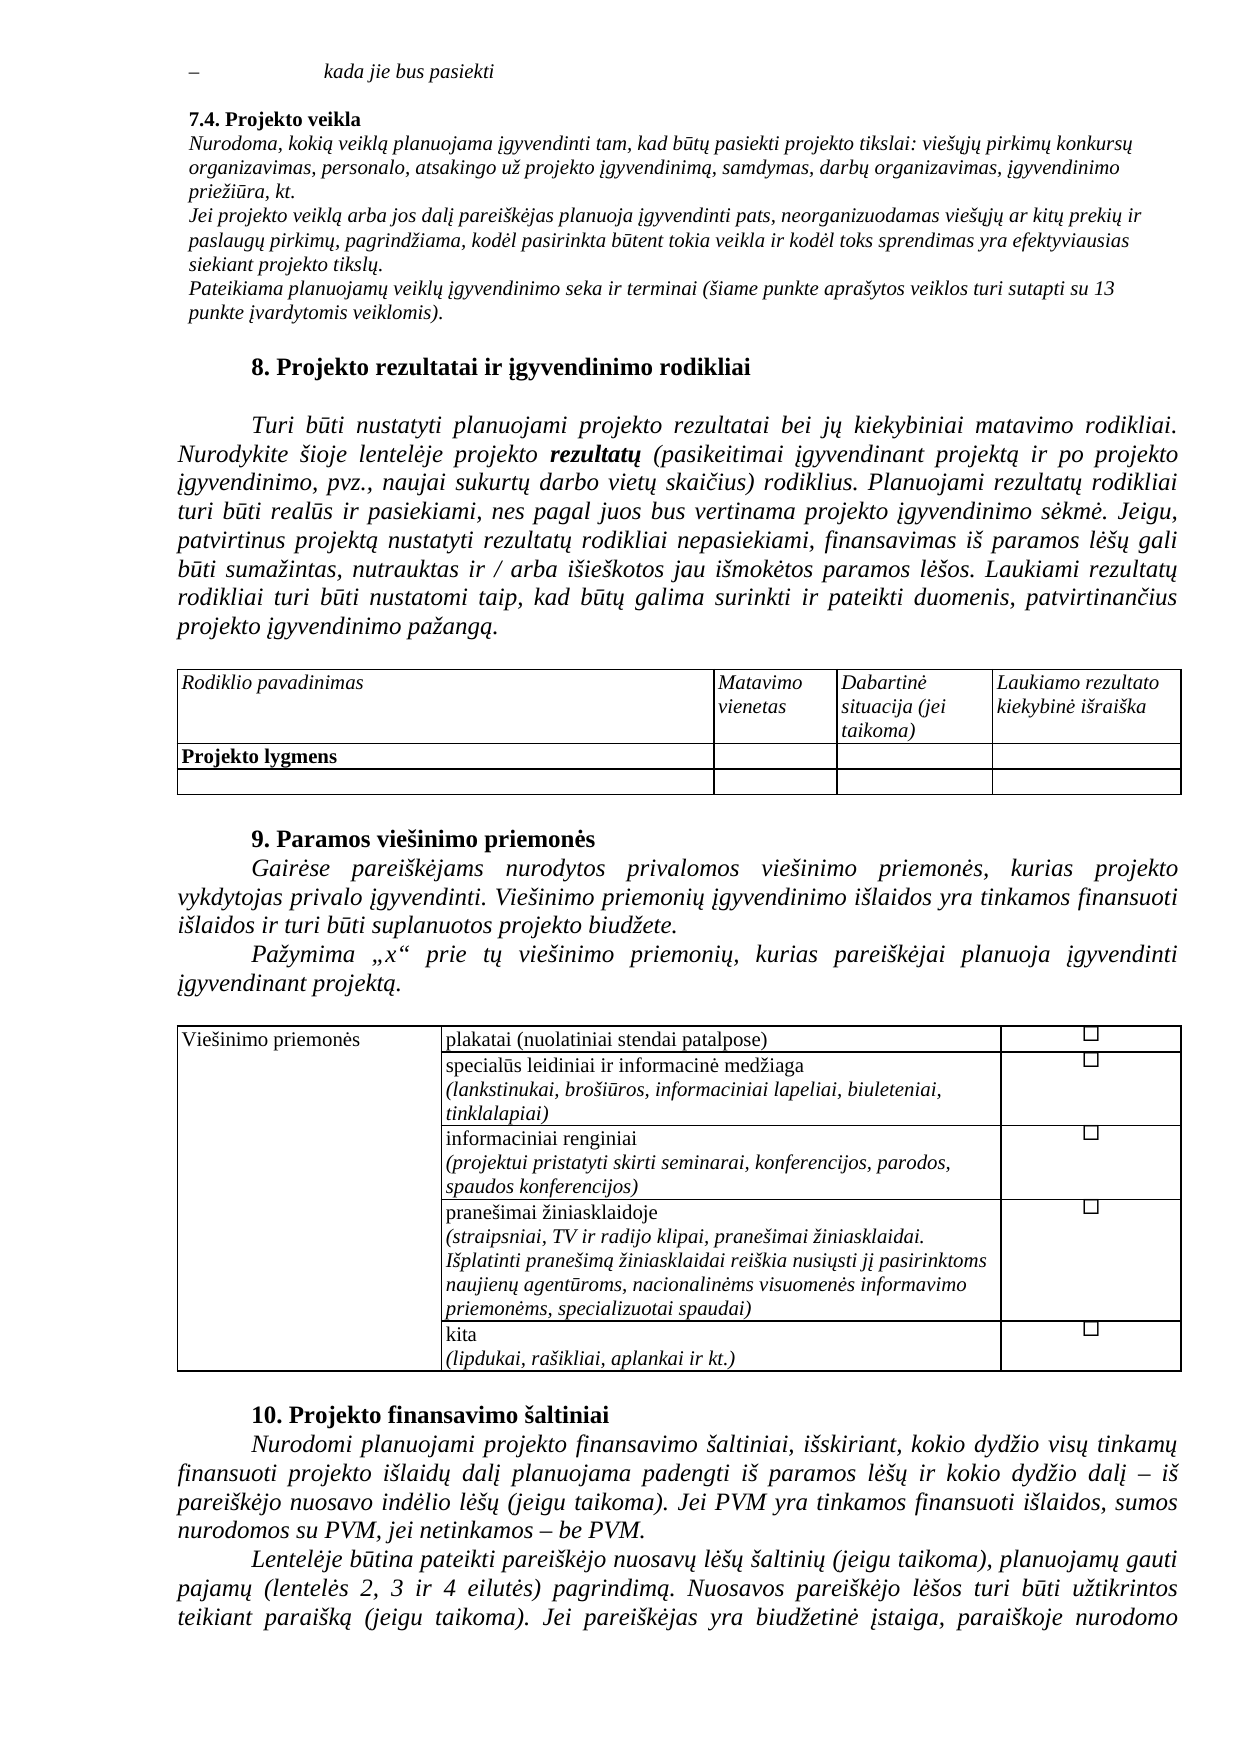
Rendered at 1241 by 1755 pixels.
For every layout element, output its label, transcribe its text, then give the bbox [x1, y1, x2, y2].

table_cell [988, 744, 992, 768]
table_header Matavimo vienetas [715, 670, 836, 742]
text Lentelėje būtina pateikti pareiškėjo nuosavų lėšų šaltinių (jeigu taikoma), planuojamų gauti pajamų (lentelės 2, 3 ir 4 eilutės) pagrindimą. Nuosavos pareiškėjo lėšos turi būti užtikrintos teikiant paraišką (jeigu taikoma). Jei pareiškėjas yra biudžetinė įstaiga, paraiškoje nurodomo [177, 1544, 1181, 1630]
text Gairėse pareiškėjams nurodytos privalomos viešinimo priemonės, kurias projekto vykdytojas privalo įgyvendinti. Viešinimo priemonių įgyvendinimo išlaidos yra tinkamos finansuoti išlaidos ir turi būti suplanuotos projekto biudžete. [177, 853, 1181, 939]
table_header  [1002, 1027, 1180, 1051]
text Turi būti nustatyti planuojami projekto rezultatai bei jų kiekybiniai matavimo rodikliai. Nurodykite šioje lentelėje projekto rezultatų (pasikeitimai įgyvendinant projektą ir po projekto įgyvendinimo, pvz., naujai sukurtų darbo vietų skaičius) rodiklius. Planuojami rezultatų rodikliai turi būti realūs ir pasiekiami, nes pagal juos bus vertinama projekto įgyvendinimo sėkmė. Jeigu, patvirtinus projektą nustatyti rezultatų rodikliai nepasiekiami, finansavimas iš paramos lėšų gali būti sumažintas, nutrauktas ir / arba išieškotos jau išmokėtos paramos lėšos. Laukiami rezultatų rodikliai turi būti nustatomi taip, kad būtų galima surinkti ir pateikti duomenis, patvirtinančius projekto įgyvendinimo pažangą. [177, 410, 1181, 640]
text Nurodomi planuojami projekto finansavimo šaltiniai, išskiriant, kokio dydžio visų tinkamų finansuoti projekto išlaidų dalį planuojama padengti iš paramos lėšų ir kokio dydžio dalį – iš pareiškėjo nuosavo indėlio lėšų (jeigu taikoma). Jei PVM yra tinkamos finansuoti išlaidos, sumos nurodomos su PVM, jei netinkamos – be PVM. [177, 1429, 1181, 1544]
table_header Viešinimo priemonės [178, 1027, 441, 1370]
text Pažymima „x“ prie tų viešinimo priemonių, kurias pareiškėjai planuoja įgyvendinti įgyvendinant projektą. [177, 939, 1181, 997]
table_cell  [1002, 1126, 1180, 1198]
table_header – kada jie bus pasiekti 7.4. Projekto veikla Nurodoma, kokią veiklą planuojama įgyvendinti tam, kad būtų pasiekti projekto tikslai: viešųjų pirkimų konkursų organizavimas, personalo, atsakingo už projekto įgyvendinimą, samdymas, darbų organizavimas, įgyvendinimo priežiūra, kt. Jei projekto veiklą arba jos dalį pareiškėjas planuoja įgyvendinti pats, neorganizuodamas viešųjų ar kitų prekių ir paslaugų pirkimų, pagrindžiama, kodėl pasirinkta būtent tokia veikla ir kodėl toks sprendimas yra efektyviausias siekiant projekto tikslų. Pateikiama planuojamų veiklų įgyvendinimo seka ir terminai (šiame punkte aprašytos veiklos turi sutapti su 13 punkte įvardytomis veiklomis). [177, 59, 1181, 324]
table_cell [993, 744, 997, 768]
table_cell [709, 770, 713, 794]
table_header Laukiamo rezultato kiekybinė išraiška [993, 670, 1180, 742]
table_cell [988, 770, 992, 794]
text 8. Projekto rezultatai ir įgyvendinimo rodikliai [177, 352, 1181, 381]
table_header Rodiklio pavadinimas [178, 670, 713, 742]
text 10. Projekto finansavimo šaltiniai [177, 1400, 1181, 1429]
table_cell  [1002, 1200, 1180, 1320]
table_cell [993, 770, 997, 794]
table_cell  [1002, 1053, 1180, 1125]
text 9. Paramos viešinimo priemonės [177, 824, 1181, 853]
table_cell  [1002, 1322, 1180, 1370]
